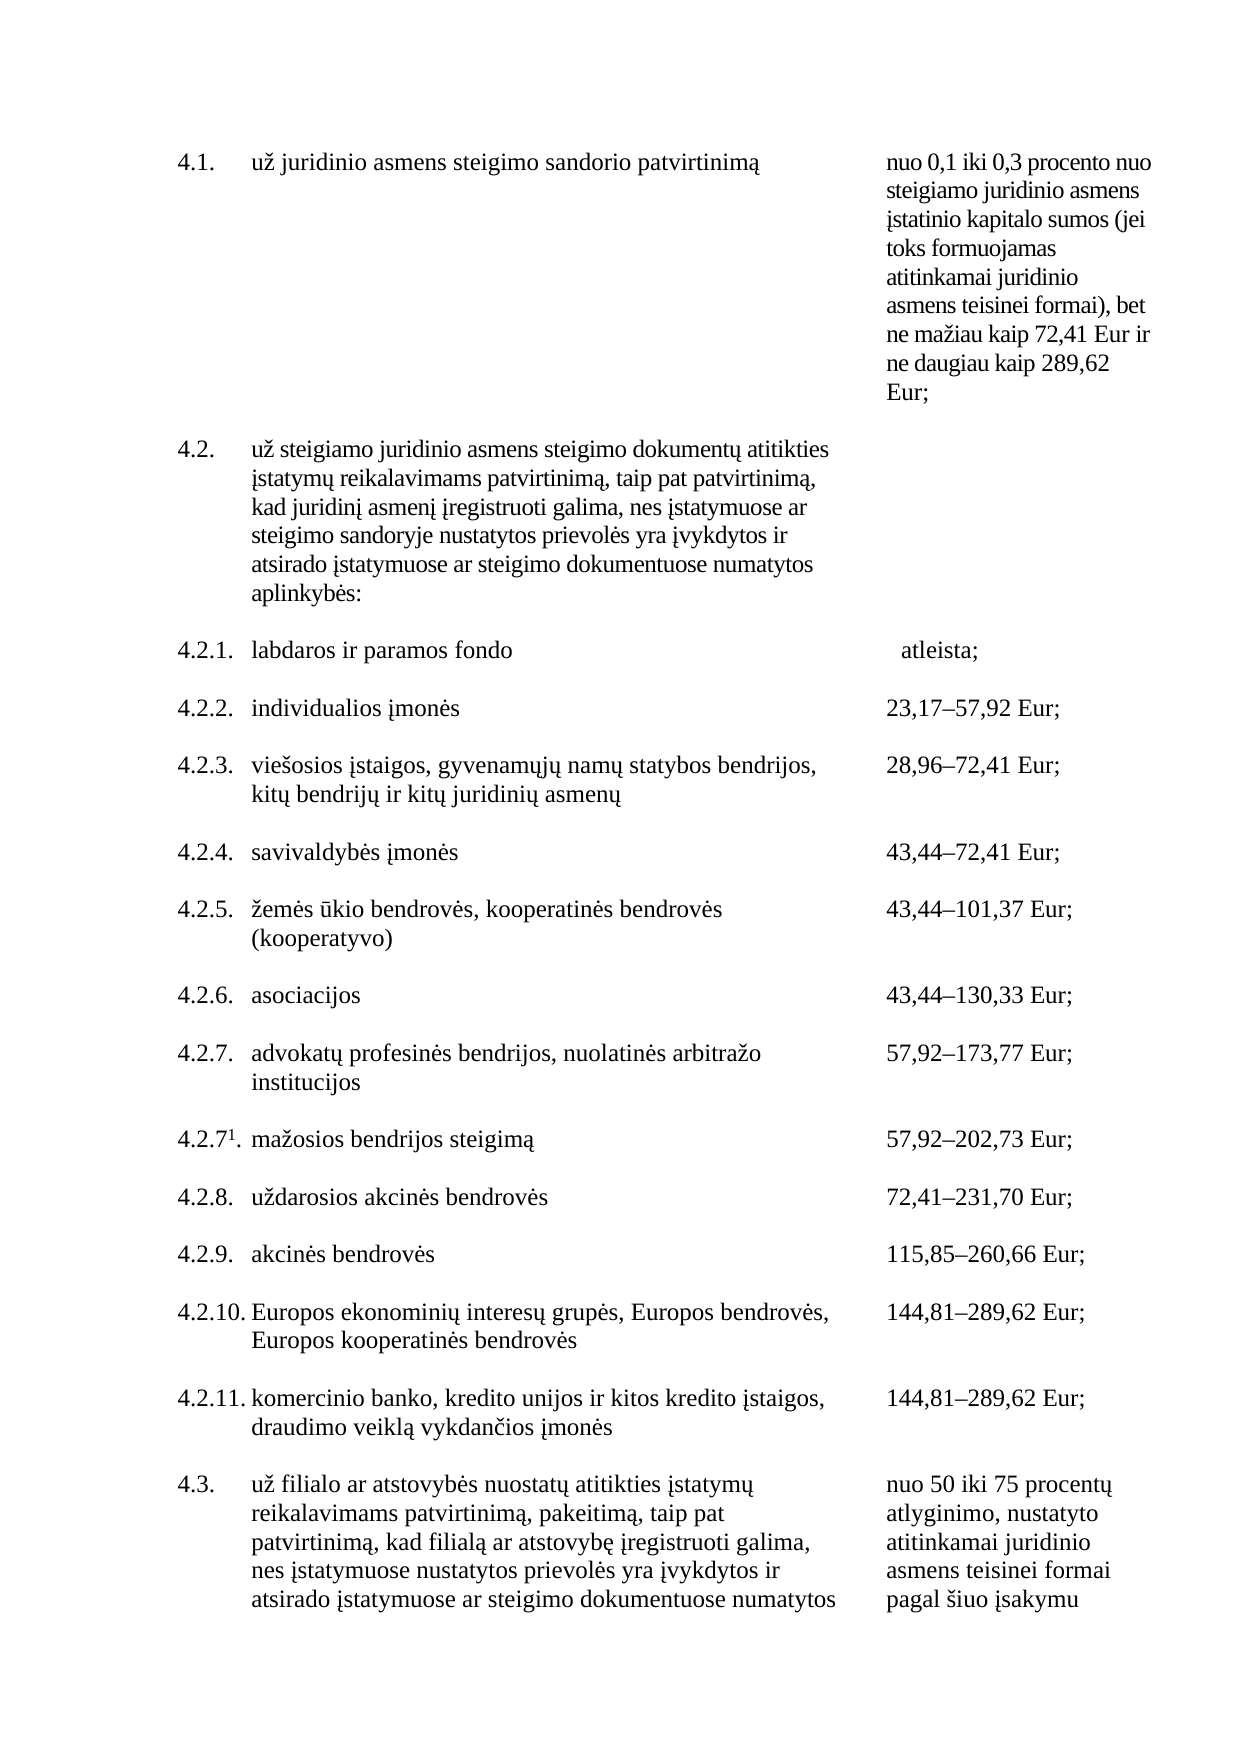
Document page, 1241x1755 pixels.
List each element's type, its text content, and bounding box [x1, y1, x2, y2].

text patvirtinimą, kad filialą ar atstovybę įregistruoti galima, atitinkamai juridinio [177, 1527, 1211, 1556]
text atsirado įstatymuose ar steigimo dokumentuose numatytos pagal šiuo įsakymu [177, 1584, 1211, 1613]
text 4.2.1. labdaros ir paramos fondo atleista; [177, 636, 1211, 664]
text steigiamo juridinio asmens [177, 176, 1211, 204]
text reikalavimams patvirtinimą, pakeitimą, taip pat atlyginimo, nustatyto [177, 1498, 1211, 1527]
text 4.2.9. akcinės bendrovės 115,85–260,66 Eur; [177, 1239, 1211, 1268]
text 4.2.2. individualios įmonės 23,17–57,92 Eur; [177, 693, 1211, 722]
text 4.2. už steigiamo juridinio asmens steigimo dokumentų atitikties [177, 434, 1211, 463]
text Europos kooperatinės bendrovės [177, 1326, 1211, 1354]
text 4.2.71. mažosios bendrijos steigimą 57,92–202,73 Eur; [177, 1124, 1211, 1153]
text steigimo sandoryje nustatytos prievolės yra įvykdytos ir [177, 521, 1211, 549]
text 4.2.4. savivaldybės įmonės 43,44–72,41 Eur; [177, 837, 1211, 866]
text 4.3. už filialo ar atstovybės nuostatų atitikties įstatymų nuo 50 iki 75 procentų [177, 1469, 1211, 1498]
text 4.2.5. žemės ūkio bendrovės, kooperatinės bendrovės 43,44–101,37 Eur; [177, 894, 1211, 923]
text 4.2.8. uždarosios akcinės bendrovės 72,41–231,70 Eur; [177, 1182, 1211, 1211]
text toks formuojamas [177, 233, 1211, 262]
text nes įstatymuose nustatytos prievolės yra įvykdytos ir asmens teisinei formai [177, 1556, 1211, 1584]
text institucijos [177, 1067, 1211, 1096]
text ne mažiau kaip 72,41 Eur ir [177, 319, 1211, 348]
text įstatinio kapitalo sumos (jei [177, 204, 1211, 233]
text aplinkybės: [177, 578, 1211, 607]
text asmens teisinei formai), bet [177, 291, 1211, 319]
text atsirado įstatymuose ar steigimo dokumentuose numatytos [177, 549, 1211, 578]
text atitinkamai juridinio [177, 262, 1211, 291]
text 4.2.10. Europos ekonominių interesų grupės, Europos bendrovės, 144,81–289,62 Eur; [177, 1297, 1211, 1326]
text ne daugiau kaip 289,62 [177, 348, 1211, 377]
text 4.1. už juridinio asmens steigimo sandorio patvirtinimą nuo 0,1 iki 0,3 procento nuo [177, 147, 1211, 176]
text 4.2.11. komercinio banko, kredito unijos ir kitos kredito įstaigos, 144,81–289,62 Eur; [177, 1383, 1211, 1412]
text 4.2.3. viešosios įstaigos, gyvenamųjų namų statybos bendrijos, 28,96–72,41 Eur; [177, 751, 1211, 779]
text draudimo veiklą vykdančios įmonės [177, 1412, 1211, 1441]
text kad juridinį asmenį įregistruoti galima, nes įstatymuose ar [177, 492, 1211, 521]
text 4.2.7. advokatų profesinės bendrijos, nuolatinės arbitražo 57,92–173,77 Eur; [177, 1038, 1211, 1067]
text 4.2.6. asociacijos 43,44–130,33 Eur; [177, 981, 1211, 1009]
text Eur; [177, 377, 1211, 406]
text kitų bendrijų ir kitų juridinių asmenų [177, 779, 1211, 808]
text (kooperatyvo) [177, 923, 1211, 952]
text įstatymų reikalavimams patvirtinimą, taip pat patvirtinimą, [177, 463, 1211, 492]
